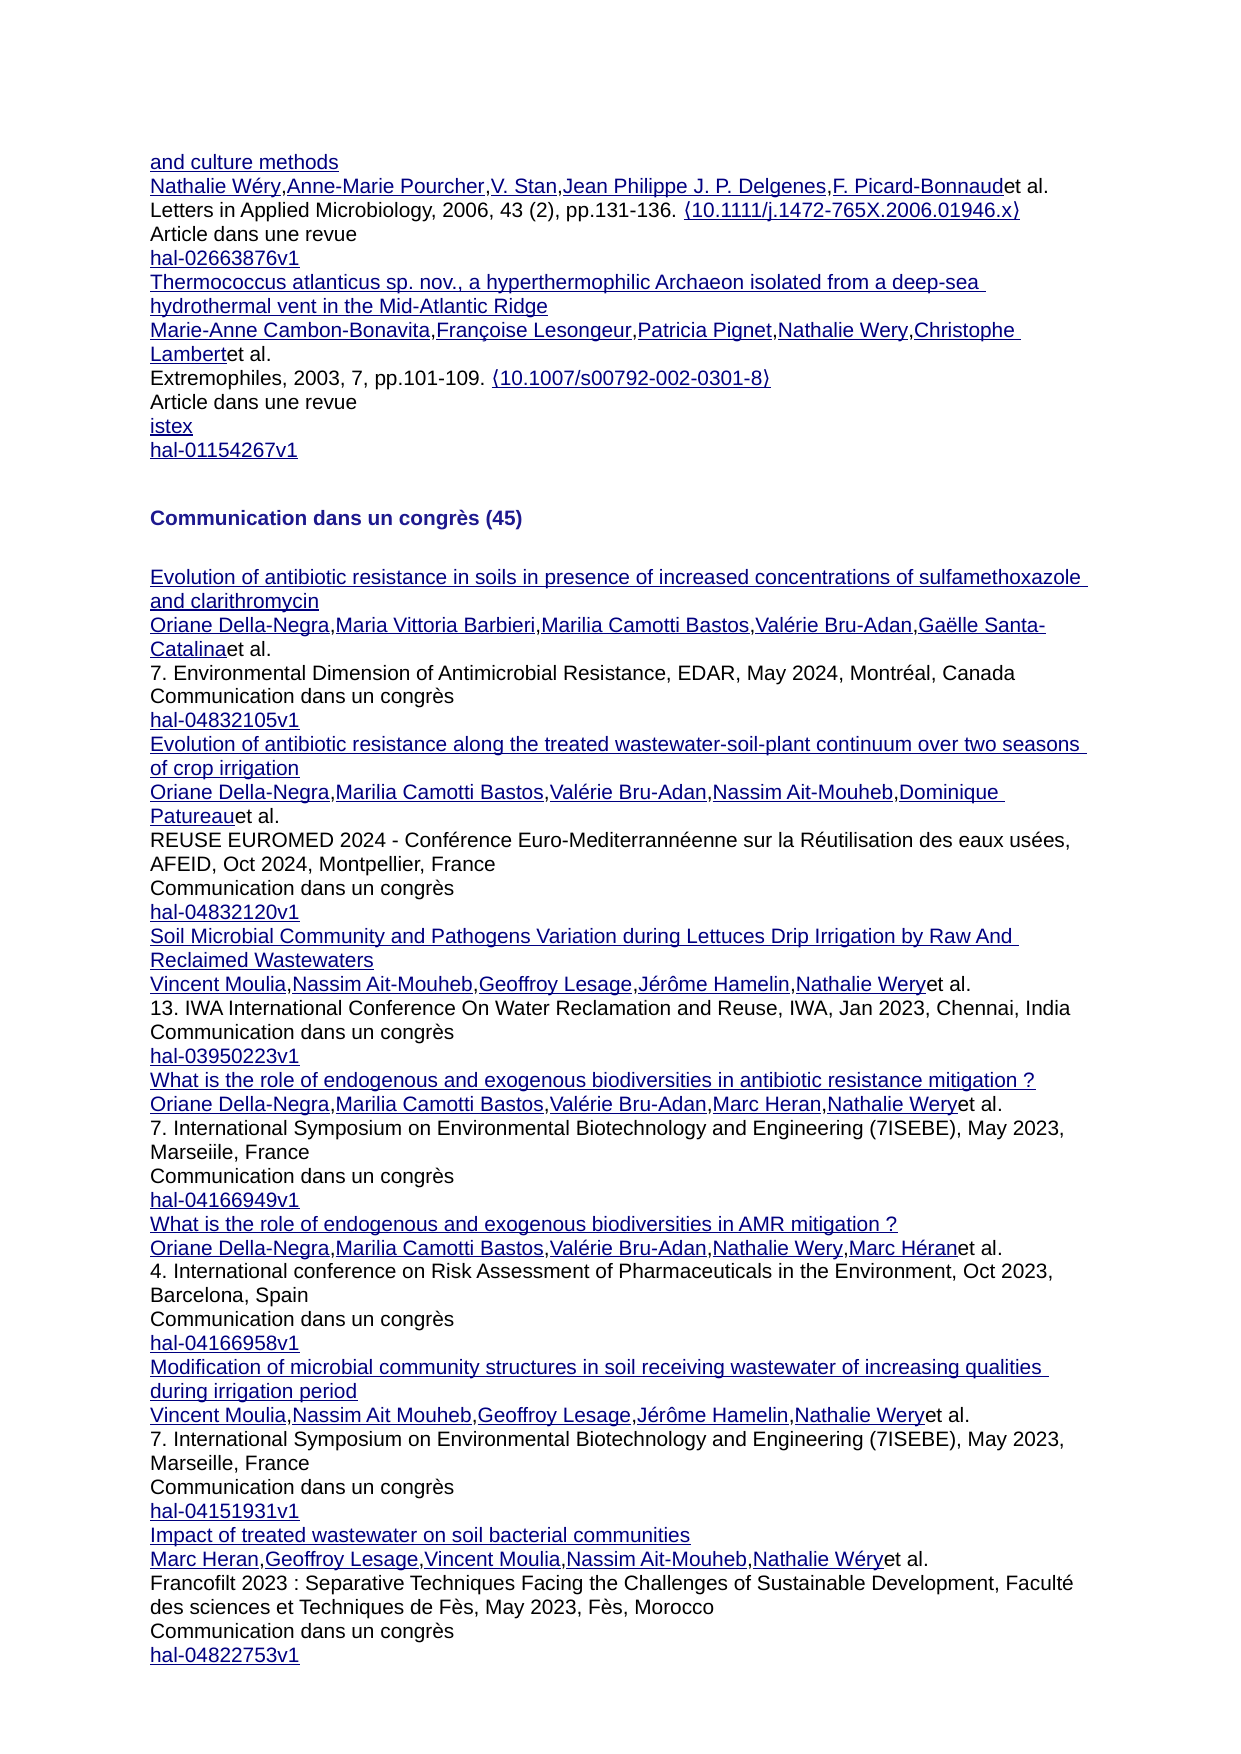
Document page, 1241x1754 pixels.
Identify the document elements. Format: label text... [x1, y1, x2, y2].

table_cell Evolution of antibiotic resistance along the treated wastewater-soil-plant continuum over two seasons of crop irrigation Oriane Della-Negra,Marilia Camotti Bastos,Valérie Bru-Adan,Nassim Ait-Mouheb,Dominique Patureauet al. REUSE EUROMED 2024 - Conférence Euro-Mediterrannéenne sur la Réutilisation des eaux usées, AFEID, Oct 2024, Montpellier, France Communication dans un congrès hal-04832120v1 [150, 732, 1090, 924]
table_cell Modification of microbial community structures in soil receiving wastewater of increasing qualities during irrigation period Vincent Moulia,Nassim Ait Mouheb,Geoffroy Lesage,Jérôme Hamelin,Nathalie Weryet al. 7. International Symposium on Environmental Biotechnology and Engineering (7ISEBE), May 2023, Marseille, France Communication dans un congrès hal-04151931v1 [150, 1355, 1090, 1523]
subtitle Communication dans un congrès (45) [150, 506, 1090, 530]
table_cell What is the role of endogenous and exogenous biodiversities in antibiotic resistance mitigation ? Oriane Della-Negra,Marilia Camotti Bastos,Valérie Bru-Adan,Marc Heran,Nathalie Weryet al. 7. International Symposium on Environmental Biotechnology and Engineering (7ISEBE), May 2023, Marseiile, France Communication dans un congrès hal-04166949v1 [150, 1068, 1090, 1211]
table_cell What is the role of endogenous and exogenous biodiversities in AMR mitigation ? Oriane Della-Negra,Marilia Camotti Bastos,Valérie Bru-Adan,Nathalie Wery,Marc Héranet al. 4. International conference on Risk Assessment of Pharmaceuticals in the Environment, Oct 2023, Barcelona, Spain Communication dans un congrès hal-04166958v1 [150, 1211, 1090, 1355]
table_cell and culture methods Nathalie Wéry,Anne-Marie Pourcher,V. Stan,Jean Philippe J. P. Delgenes,F. Picard-Bonnaudet al. Letters in Applied Microbiology, 2006, 43 (2), pp.131-136. ⟨10.1111/j.1472-765X.2006.01946.x⟩ Article dans une revue hal-02663876v1 [150, 150, 1090, 270]
table_cell Impact of treated wastewater on soil bacterial communities Marc Heran,Geoffroy Lesage,Vincent Moulia,Nassim Ait-Mouheb,Nathalie Wéryet al. Francofilt 2023 : Separative Techniques Facing the Challenges of Sustainable Development, Faculté des sciences et Techniques de Fès, May 2023, Fès, Morocco Communication dans un congrès hal-04822753v1 [150, 1523, 1090, 1667]
table_cell Thermococcus atlanticus sp. nov., a hyperthermophilic Archaeon isolated from a deep-sea hydrothermal vent in the Mid-Atlantic Ridge Marie-Anne Cambon-Bonavita,Françoise Lesongeur,Patricia Pignet,Nathalie Wery,Christophe Lambertet al. Extremophiles, 2003, 7, pp.101-109. ⟨10.1007/s00792-002-0301-8⟩ Article dans une revue istex hal-01154267v1 [150, 270, 1090, 461]
table_header Evolution of antibiotic resistance in soils in presence of increased concentrations of sulfamethoxazole and clarithromycin Oriane Della-Negra,Maria Vittoria Barbieri,Marilia Camotti Bastos,Valérie Bru-Adan,Gaëlle Santa-Catalinaet al. 7. Environmental Dimension of Antimicrobial Resistance, EDAR, May 2024, Montréal, Canada Communication dans un congrès hal-04832105v1 [150, 565, 1090, 732]
table_cell Soil Microbial Community and Pathogens Variation during Lettuces Drip Irrigation by Raw And Reclaimed Wastewaters Vincent Moulia,Nassim Ait-Mouheb,Geoffroy Lesage,Jérôme Hamelin,Nathalie Weryet al. 13. IWA International Conference On Water Reclamation and Reuse, IWA, Jan 2023, Chennai, India Communication dans un congrès hal-03950223v1 [150, 924, 1090, 1068]
